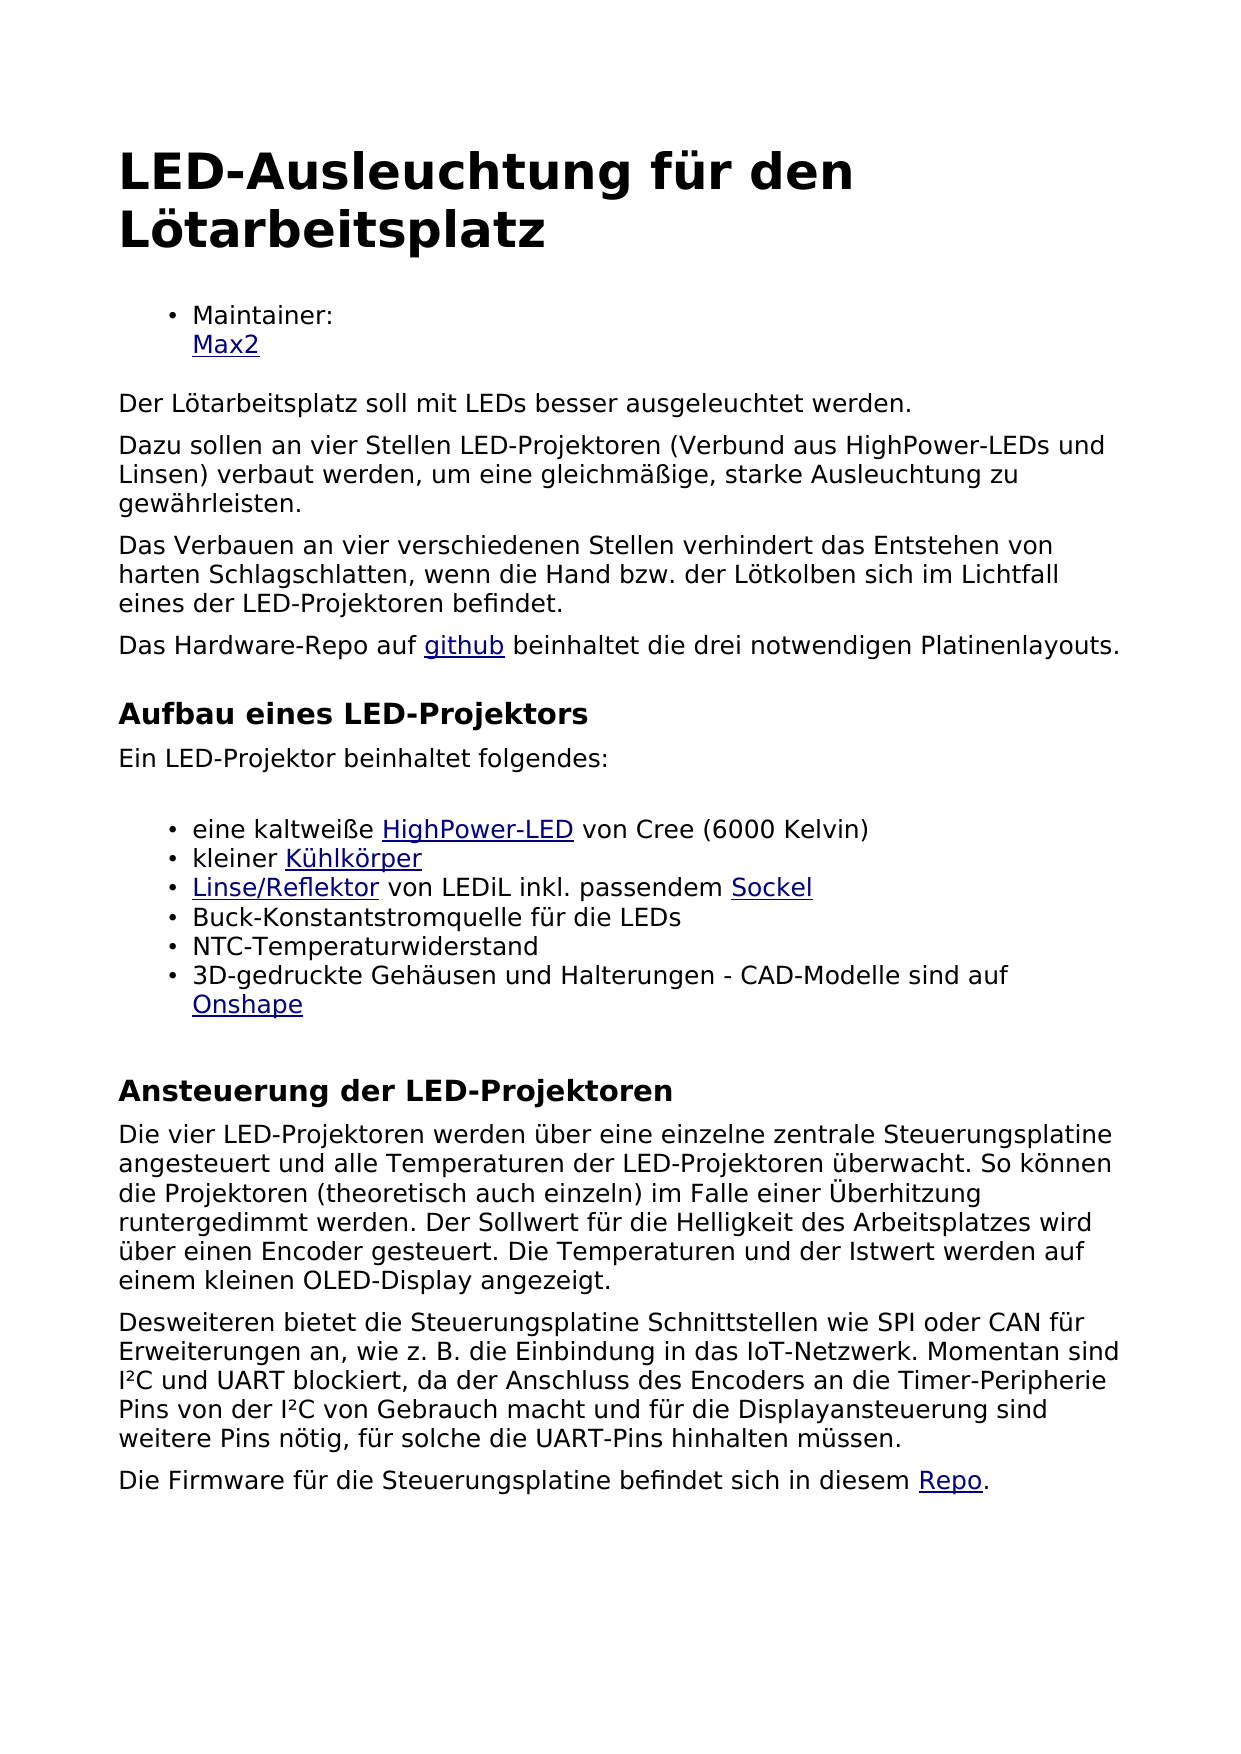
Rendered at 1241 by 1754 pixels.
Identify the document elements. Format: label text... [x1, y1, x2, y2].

text Ein LED-Projektor beinhaltet folgendes: [118, 744, 1122, 773]
text Der Lötarbeitsplatz soll mit LEDs besser ausgeleuchtet werden. [118, 389, 1122, 418]
text Desweiteren bietet die Steuerungsplatine Schnittstellen wie SPI oder CAN für Erweiterungen an, wie z. B. die Einbindung in das IoT-Netzwerk. Momentan sind I²C und UART blockiert, da der Anschluss des Encoders an die Timer-Peripherie Pins von der I²C von Gebrauch macht und für die Displayansteuerung sind weitere Pins nötig, für solche die UART-Pins hinhalten müssen. [118, 1308, 1122, 1454]
subtitle LED-Ausleuchtung für den Lötarbeitsplatz [118, 143, 1122, 259]
list Linse/Reflektor von LEDiL inkl. passendem Sockel [177, 874, 1122, 903]
list Buck-Konstantstromquelle für die LEDs [177, 903, 1122, 932]
text Die vier LED-Projektoren werden über eine einzelne zentrale Steuerungsplatine angesteuert und alle Temperaturen der LED-Projektoren überwacht. So können die Projektoren (theoretisch auch einzeln) im Falle einer Überhitzung runtergedimmt werden. Der Sollwert für die Helligkeit des Arbeitsplatzes wird über einen Encoder gesteuert. Die Temperaturen und der Istwert werden auf einem kleinen OLED-Display angezeigt. [118, 1120, 1122, 1295]
list NTC-Temperaturwiderstand [177, 932, 1122, 961]
list 3D-gedruckte Gehäusen und Halterungen - CAD-Modelle sind auf Onshape [177, 961, 1122, 1019]
text Das Hardware-Repo auf github beinhaltet die drei notwendigen Platinenlayouts. [118, 631, 1122, 660]
list kleiner Kühlkörper [177, 844, 1122, 874]
list Max2 [177, 331, 1122, 360]
text Die Firmware für die Steuerungsplatine befindet sich in diesem Repo. [118, 1466, 1122, 1495]
subtitle Aufbau eines LED-Projektors [118, 698, 1122, 732]
text Das Verbauen an vier verschiedenen Stellen verhindert das Entstehen von harten Schlagschlatten, wenn die Hand bzw. der Lötkolben sich im Lichtfall eines der LED-Projektoren befindet. [118, 531, 1122, 618]
list Maintainer: [177, 302, 1122, 331]
subtitle Ansteuerung der LED-Projektoren [118, 1074, 1122, 1108]
text Dazu sollen an vier Stellen LED-Projektoren (Verbund aus HighPower-LEDs und Linsen) verbaut werden, um eine gleichmäßige, starke Ausleuchtung zu gewährleisten. [118, 431, 1122, 518]
list eine kaltweiße HighPower-LED von Cree (6000 Kelvin) [177, 815, 1122, 844]
